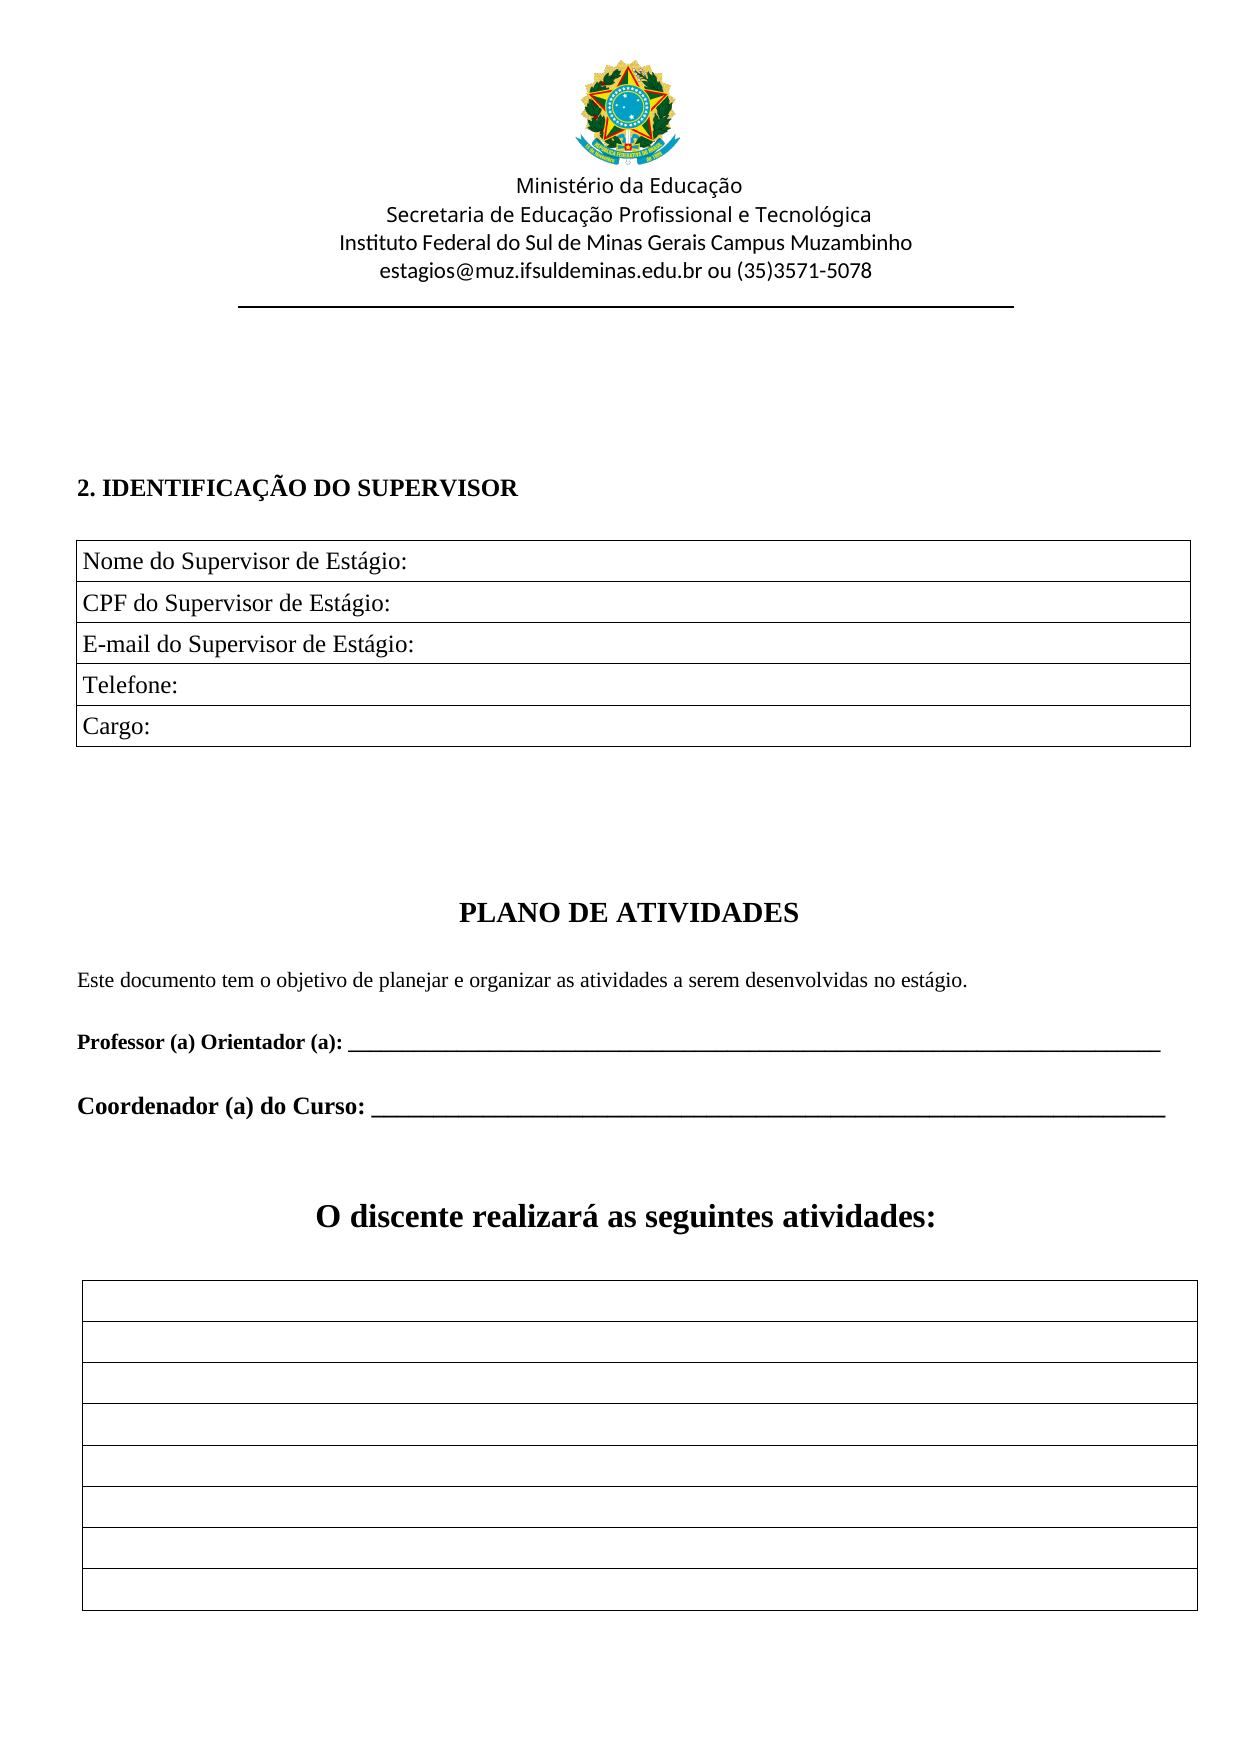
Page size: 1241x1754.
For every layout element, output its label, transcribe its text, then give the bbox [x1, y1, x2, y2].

table_cell [83, 1404, 1197, 1444]
table_cell E-mail do Supervisor de Estágio: [77, 623, 1190, 663]
table_cell [83, 1363, 1197, 1403]
table_cell CPF do Supervisor de Estágio: [77, 582, 1190, 622]
text O discente realizará as seguintes atividades: [82, 1196, 1170, 1234]
picture [575, 60, 680, 165]
subtitle Professor (a) Orientador (a): ___________________________________________________________________________ [77, 1029, 1170, 1054]
subtitle 2. IDENTIFICAÇÃO DO SUPERVISOR [77, 473, 1181, 502]
table_cell Telefone: [77, 664, 1190, 704]
table_cell [83, 1487, 1197, 1527]
table_cell [83, 1569, 1197, 1609]
table_header [83, 1281, 1197, 1321]
subtitle Coordenador (a) do Curso: ________________________________________________________________ [77, 1091, 1170, 1120]
table_cell [83, 1322, 1197, 1362]
subtitle Este documento tem o objetivo de planejar e organizar as atividades a serem desenvolvidas no estágio. [77, 967, 1170, 992]
table_header Nome do Supervisor de Estágio: [77, 541, 1190, 581]
table_cell Cargo: [77, 706, 1190, 746]
table_cell [83, 1446, 1197, 1486]
table_cell [83, 1528, 1197, 1568]
subtitle PLANO DE ATIVIDADES [77, 896, 1181, 929]
